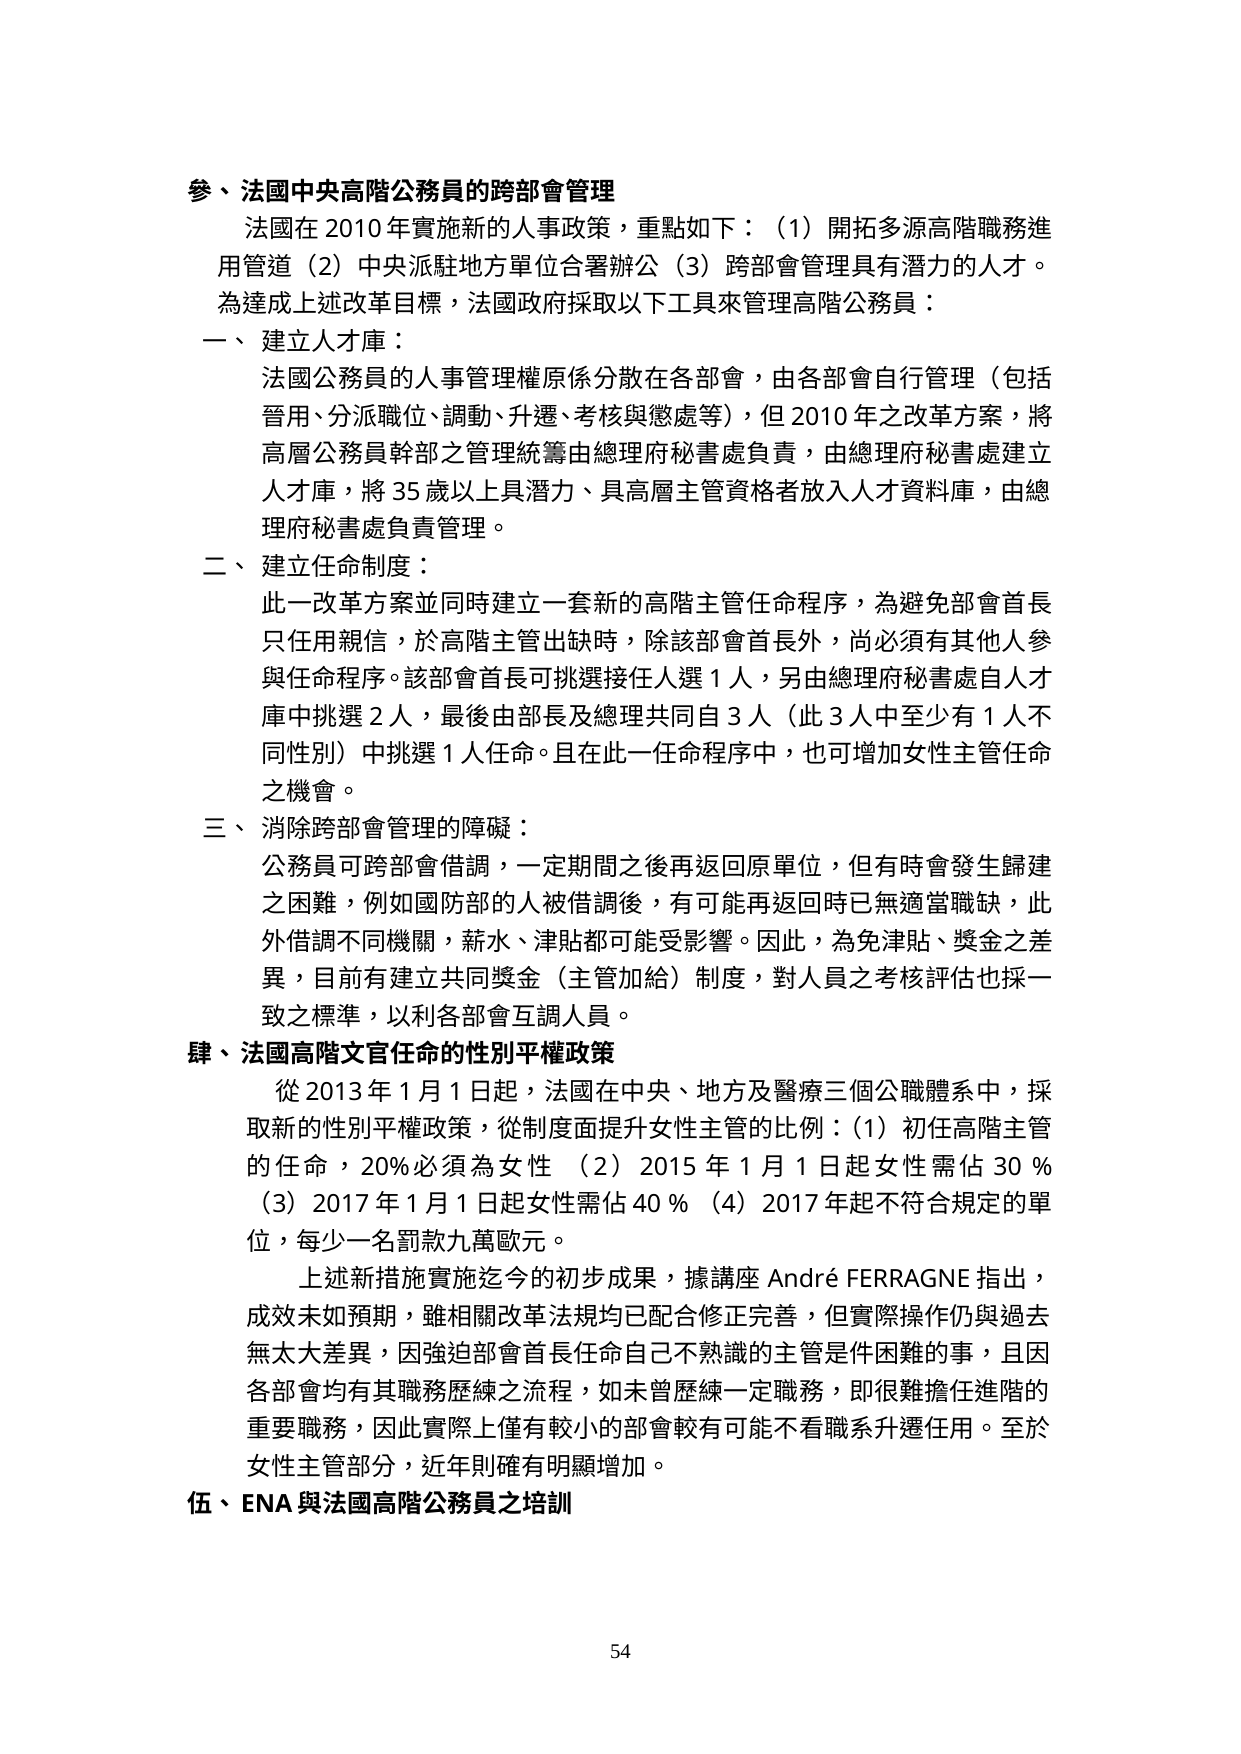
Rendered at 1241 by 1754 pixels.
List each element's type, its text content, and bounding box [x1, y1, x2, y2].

subtitle 從2013年1月1日起，法國在中央、地方及醫療三個公職體系中，採取新的性別平權政策，從制度面提升女性主管的比例：（1）初任高階主管的任命，20%必須為女性 （2）2015年1月1日起女性需佔30 % （3）2017年1月1日起女性需佔40 % （4）2017年起不符合規定的單位，每少一名罰款九萬歐元。 [247, 1070, 1053, 1258]
subtitle 建立任命制度： [202, 545, 1053, 583]
subtitle 法國公務員的人事管理權原係分散在各部會，由各部會自行管理（包括晉用、分派職位、調動、升遷、考核與懲處等），但2010年之改革方案，將高層公務員幹部之管理統籌由總理府秘書處負責，由總理府秘書處建立人才庫，將35歲以上具潛力、具高層主管資格者放入人才資料庫，由總理府秘書處負責管理。 [261, 358, 1053, 545]
subtitle 上述新措施實施迄今的初步成果，據講座André FERRAGNE指出，成效未如預期，雖相關改革法規均已配合修正完善，但實際操作仍與過去無太大差異，因強迫部會首長任命自己不熟識的主管是件困難的事，且因各部會均有其職務歷練之流程，如未曾歷練一定職務，即很難擔任進階的重要職務，因此實際上僅有較小的部會較有可能不看職系升遷任用。至於女性主管部分，近年則確有明顯增加。 [247, 1258, 1053, 1483]
subtitle 法國中央高階公務員的跨部會管理 [187, 170, 1053, 208]
subtitle 此一改革方案並同時建立一套新的高階主管任命程序，為避免部會首長只任用親信，於高階主管出缺時，除該部會首長外，尚必須有其他人參與任命程序。該部會首長可挑選接任人選1人，另由總理府秘書處自人才庫中挑選2人，最後由部長及總理共同自3人（此3人中至少有1人不同性別）中挑選1人任命。且在此一任命程序中，也可增加女性主管任命之機會。 [261, 583, 1053, 808]
subtitle 建立人才庫： [202, 320, 1053, 358]
subtitle ENA與法國高階公務員之培訓 [187, 1483, 1053, 1520]
subtitle 公務員可跨部會借調，一定期間之後再返回原單位，但有時會發生歸建之困難，例如國防部的人被借調後，有可能再返回時已無適當職缺，此外借調不同機關，薪水、津貼都可能受影響。因此，為免津貼、獎金之差異，目前有建立共同獎金（主管加給）制度，對人員之考核評估也採一致之標準，以利各部會互調人員。 [261, 845, 1053, 1033]
subtitle 消除跨部會管理的障礙： [202, 808, 1053, 845]
subtitle 法國高階文官任命的性別平權政策 [187, 1033, 1053, 1070]
subtitle 法國在2010年實施新的人事政策，重點如下：（1）開拓多源高階職務進用管道（2）中央派駐地方單位合署辦公（3）跨部會管理具有潛力的人才。為達成上述改革目標，法國政府採取以下工具來管理高階公務員： [217, 208, 1053, 320]
